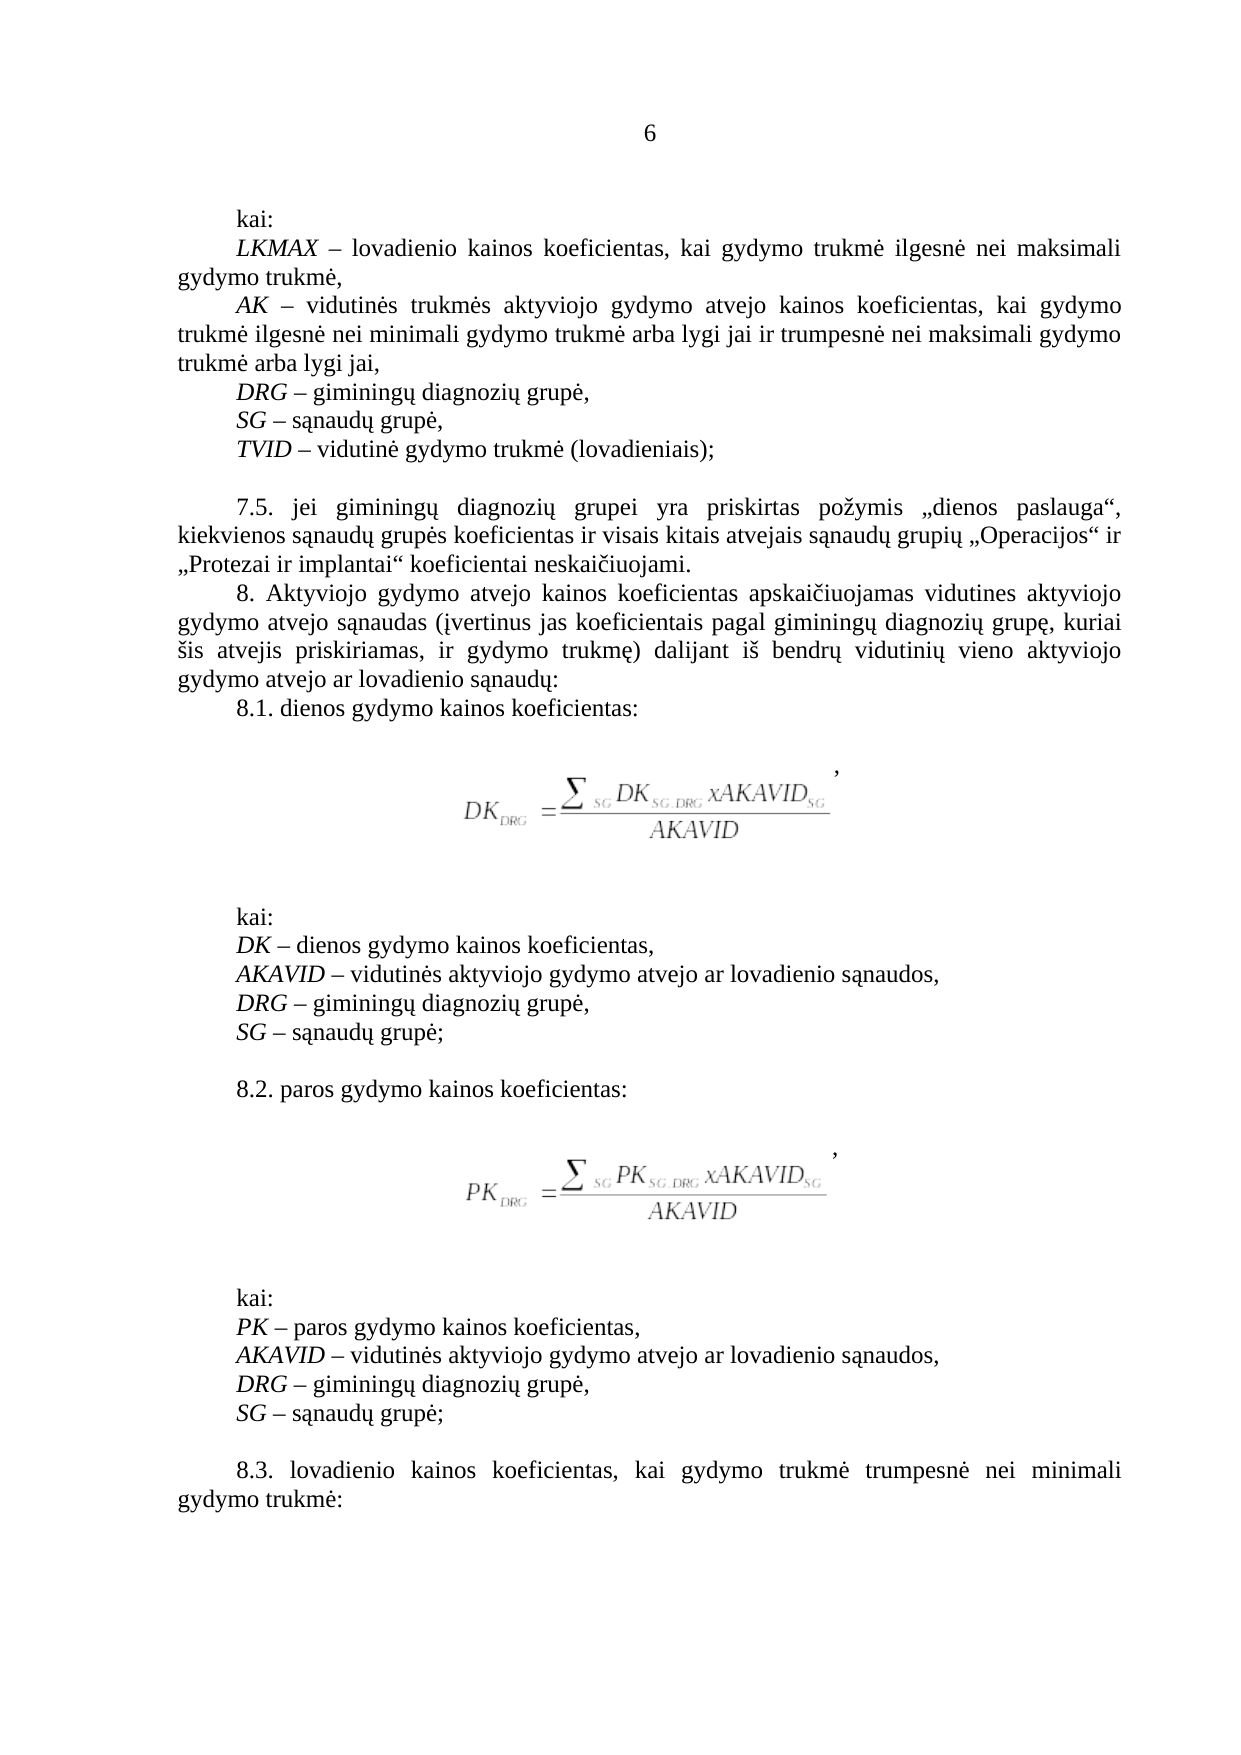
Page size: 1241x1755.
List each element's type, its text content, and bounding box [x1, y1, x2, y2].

text 8. Aktyviojo gydymo atvejo kainos koeficientas apskaičiuojamas vidutines aktyviojo gydymo atvejo sąnaudas (įvertinus jas koeficientais pagal giminingų diagnozių grupę, kuriai šis atvejis priskiriamas, ir gydymo trukmę) dalijant iš bendrų vidutinių vieno aktyviojo gydymo atvejo ar lovadienio sąnaudų: [177, 578, 1122, 693]
text SG – sąnaudų grupė, [177, 406, 1122, 434]
text LKMAX – lovadienio kainos koeficientas, kai gydymo trukmė ilgesnė nei maksimali gydymo trukmė, [177, 233, 1122, 291]
text DRG – giminingų diagnozių grupė, [177, 988, 1122, 1017]
text AK – vidutinės trukmės aktyviojo gydymo atvejo kainos koeficientas, kai gydymo trukmė ilgesnė nei minimali gydymo trukmė arba lygi jai ir trumpesnė nei maksimali gydymo trukmė arba lygi jai, [177, 291, 1122, 377]
text AKAVID – vidutinės aktyviojo gydymo atvejo ar lovadienio sąnaudos, [177, 1341, 1122, 1369]
text SG – sąnaudų grupė; [177, 1017, 1122, 1046]
text kai: [177, 1283, 1122, 1312]
text DK – dienos gydymo kainos koeficientas, [177, 931, 1122, 959]
text DRG – giminingų diagnozių grupė, [177, 1369, 1122, 1398]
text TVID – vidutinė gydymo trukmė (lovadieniais); [177, 434, 1122, 463]
text SG – sąnaudų grupė; [177, 1398, 1122, 1427]
text 8.1. dienos gydymo kainos koeficientas: [177, 693, 1122, 722]
text , [177, 751, 1122, 844]
text 8.2. paros gydymo kainos koeficientas: [177, 1074, 1122, 1103]
text kai: [177, 902, 1122, 931]
text 8.3. lovadienio kainos koeficientas, kai gydymo trukmė trumpesnė nei minimali gydymo trukmė: [177, 1456, 1122, 1513]
text kai: [177, 204, 1122, 233]
text 7.5. jei giminingų diagnozių grupei yra priskirtas požymis „dienos paslauga“, kiekvienos sąnaudų grupės koeficientas ir visais kitais atvejais sąnaudų grupių „Operacijos“ ir „Protezai ir implantai“ koeficientai neskaičiuojami. [177, 492, 1122, 578]
text PK – paros gydymo kainos koeficientas, [177, 1312, 1122, 1341]
text , [177, 1132, 1122, 1226]
text DRG – giminingų diagnozių grupė, [177, 377, 1122, 406]
text AKAVID – vidutinės aktyviojo gydymo atvejo ar lovadienio sąnaudos, [177, 959, 1122, 988]
